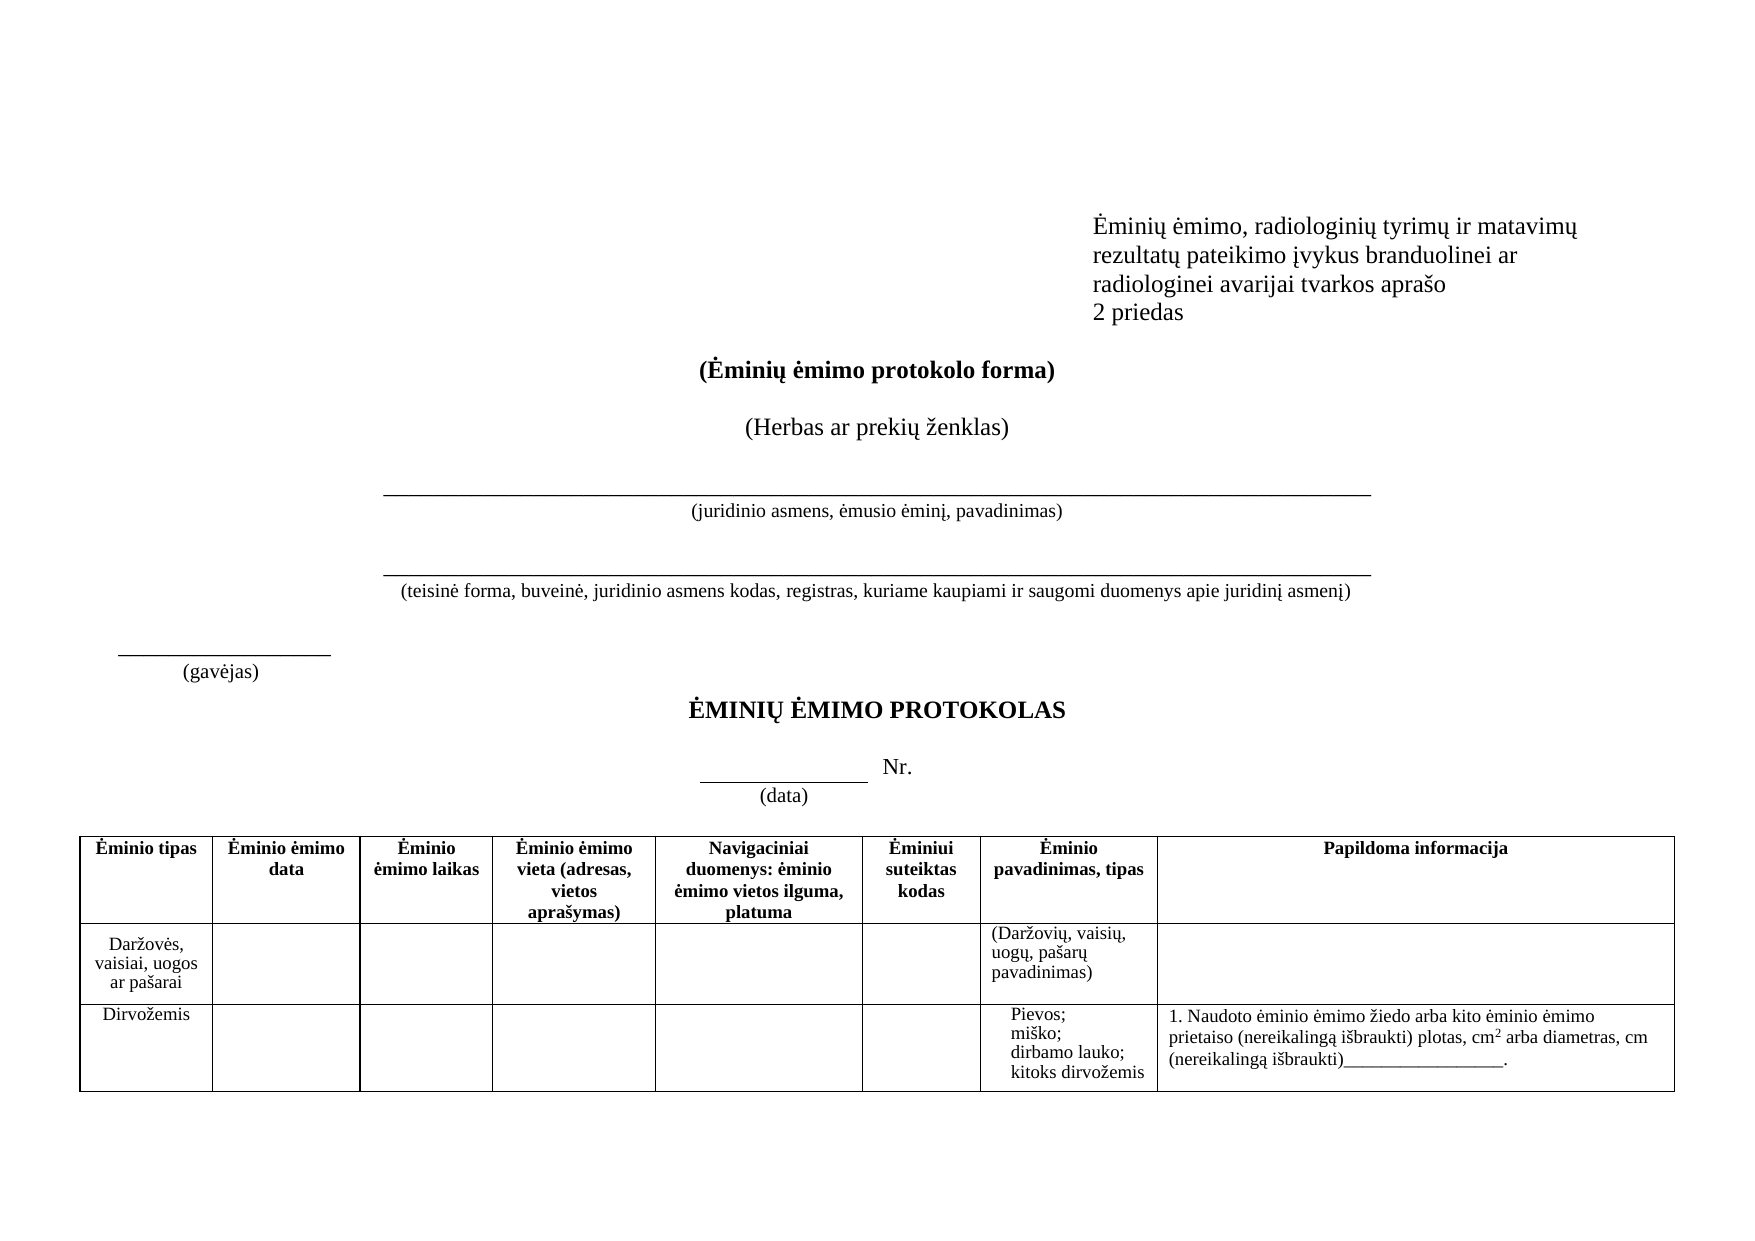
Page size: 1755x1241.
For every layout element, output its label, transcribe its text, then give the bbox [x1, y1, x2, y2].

table_header [700, 753, 868, 782]
table_cell (data) [700, 783, 868, 807]
table_cell  Pievos;  miško;  dirbamo lauko;  kitoks dirvožemis [981, 1005, 1157, 1091]
table_header Nr. [868, 753, 927, 782]
text (teisinė forma, buveinė, juridinio asmens kodas, registras, kuriame kaupiami ir saugomi duomenys apie juridinį asmenį) [118, 579, 1633, 602]
table_header Ėminio ėmimo data [213, 837, 359, 923]
table_cell [1158, 924, 1674, 1004]
table_cell [868, 782, 927, 807]
table_cell [656, 1005, 862, 1091]
table_cell [656, 924, 862, 1004]
text rezultatų pateikimo įvykus branduolinei ar [1093, 240, 1636, 269]
table_cell [493, 1005, 655, 1091]
text (Ėminių ėmimo protokolo forma) [118, 355, 1636, 384]
text Ėminių ėmimo, radiologinių tyrimų ir matavimų [1093, 211, 1636, 240]
table_header Ėminiui suteiktas kodas [863, 837, 980, 923]
table_cell [927, 782, 1054, 807]
table_cell 1. Naudoto ėminio ėmimo žiedo arba kito ėminio ėmimo prietaiso (nereikalingą išbraukti) plotas, cm2 arba diametras, cm (nereikalingą išbraukti)_________________. [1158, 1005, 1674, 1091]
table_cell [863, 1005, 980, 1091]
table_cell [213, 1005, 359, 1091]
text radiologinei avarijai tvarkos aprašo [1093, 269, 1636, 297]
text (Herbas ar prekių ženklas) [118, 412, 1636, 441]
text (juridinio asmens, ėmusio ėminį, pavadinimas) [118, 499, 1636, 522]
table_header Navigaciniai duomenys: ėminio ėmimo vietos ilguma, platuma [656, 837, 862, 923]
table_header Ėminio ėmimo vieta (adresas, vietos aprašymas) [493, 837, 655, 923]
text _______________________________________________________________________________ [118, 470, 1636, 499]
text _________________ [118, 631, 1636, 659]
table_header Ėminio tipas [81, 837, 212, 923]
table_cell [361, 924, 492, 1004]
table_cell Daržovės, vaisiai, uogos ar pašarai [81, 924, 212, 1004]
table_header Ėminio pavadinimas, tipas [981, 837, 1157, 923]
table_cell [863, 924, 980, 1004]
text 2 priedas [1093, 297, 1636, 326]
text ĖMINIŲ ĖMIMO PROTOKOLAS [118, 695, 1636, 724]
text _______________________________________________________________________________ [118, 550, 1636, 579]
table_cell [361, 1005, 492, 1091]
table_cell Dirvožemis [81, 1005, 212, 1091]
text (gavėjas) [118, 659, 1636, 683]
table_header Ėminio ėmimo laikas [361, 837, 492, 923]
table_header [927, 753, 1054, 782]
table_header Papildoma informacija [1158, 837, 1674, 923]
table_cell (Daržovių, vaisių, uogų, pašarų pavadinimas) [981, 924, 1157, 1004]
table_cell [493, 924, 655, 1004]
table_cell [213, 924, 359, 1004]
